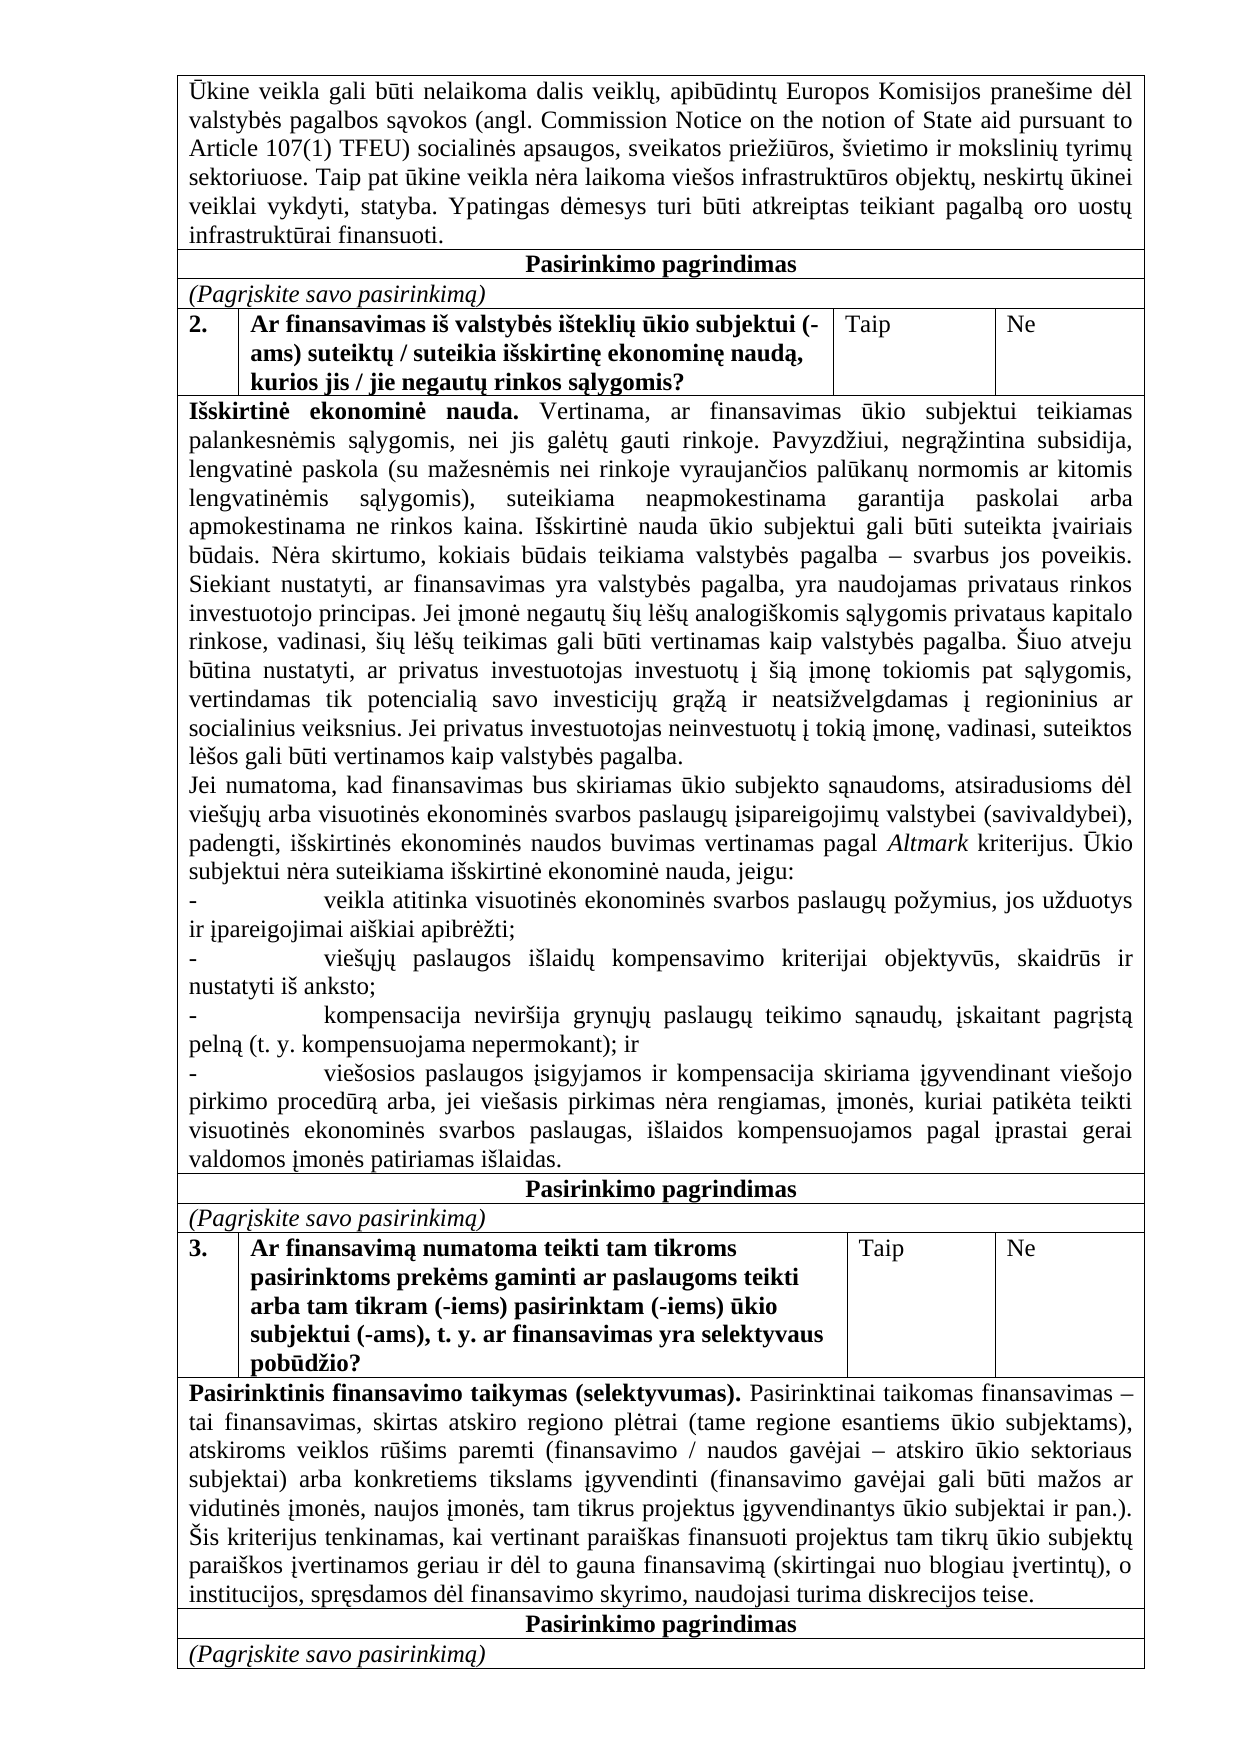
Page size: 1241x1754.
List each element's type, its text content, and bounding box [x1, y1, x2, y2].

table_cell Ne [996, 309, 1144, 395]
table_cell (Pagrįskite savo pasirinkimą) [178, 279, 1144, 308]
table_cell 3. [178, 1233, 238, 1377]
table_cell Ūkine veikla gali būti nelaikoma dalis veiklų, apibūdintų Europos Komisijos pranešime dėl valstybės pagalbos sąvokos (angl. Commission Notice on the notion of State aid pursuant to Article 107(1) TFEU) socialinės apsaugos, sveikatos priežiūros, švietimo ir mokslinių tyrimų sektoriuose. Taip pat ūkine veikla nėra laikoma viešos infrastruktūros objektų, neskirtų ūkinei veiklai vykdyti, statyba. Ypatingas dėmesys turi būti atkreiptas teikiant pagalbą oro uostų infrastruktūrai finansuoti. [178, 76, 1144, 248]
table_cell Pasirinkimo pagrindimas [178, 250, 1144, 278]
table_cell Ar finansavimas iš valstybės išteklių ūkio subjektui (-ams) suteiktų / suteikia išskirtinę ekonominę naudą, kurios jis / jie negautų rinkos sąlygomis? [239, 309, 833, 395]
table_cell Pasirinkimo pagrindimas [178, 1174, 1144, 1202]
table_cell (Pagrįskite savo pasirinkimą) [178, 1204, 1144, 1232]
table_cell Pasirinkimo pagrindimas [178, 1609, 1144, 1638]
table_cell 2. [178, 309, 238, 395]
table_cell Pasirinktinis finansavimo taikymas (selektyvumas). Pasirinktinai taikomas finansavimas – tai finansavimas, skirtas atskiro regiono plėtrai (tame regione esantiems ūkio subjektams), atskiroms veiklos rūšims paremti (finansavimo / naudos gavėjai – atskiro ūkio sektoriaus subjektai) arba konkretiems tikslams įgyvendinti (finansavimo gavėjai gali būti mažos ar vidutinės įmonės, naujos įmonės, tam tikrus projektus įgyvendinantys ūkio subjektai ir pan.). Šis kriterijus tenkinamas, kai vertinant paraiškas finansuoti projektus tam tikrų ūkio subjektų paraiškos įvertinamos geriau ir dėl to gauna finansavimą (skirtingai nuo blogiau įvertintų), o institucijos, spręsdamos dėl finansavimo skyrimo, naudojasi turima diskrecijos teise. [178, 1378, 1144, 1608]
table_cell Taip [834, 309, 995, 395]
table_cell Taip [848, 1233, 995, 1377]
table_cell (Pagrįskite savo pasirinkimą) [178, 1639, 1144, 1668]
table_cell Išskirtinė ekonominė nauda. Vertinama, ar finansavimas ūkio subjektui teikiamas palankesnėmis sąlygomis, nei jis galėtų gauti rinkoje. Pavyzdžiui, negrąžintina subsidija, lengvatinė paskola (su mažesnėmis nei rinkoje vyraujančios palūkanų normomis ar kitomis lengvatinėmis sąlygomis), suteikiama neapmokestinama garantija paskolai arba apmokestinama ne rinkos kaina. Išskirtinė nauda ūkio subjektui gali būti suteikta įvairiais būdais. Nėra skirtumo, kokiais būdais teikiama valstybės pagalba – svarbus jos poveikis. Siekiant nustatyti, ar finansavimas yra valstybės pagalba, yra naudojamas privataus rinkos investuotojo principas. Jei įmonė negautų šių lėšų analogiškomis sąlygomis privataus kapitalo rinkose, vadinasi, šių lėšų teikimas gali būti vertinamas kaip valstybės pagalba. Šiuo atveju būtina nustatyti, ar privatus investuotojas investuotų į šią įmonę tokiomis pat sąlygomis, vertindamas tik potencialią savo investicijų grąžą ir neatsižvelgdamas į regioninius ar socialinius veiksnius. Jei privatus investuotojas neinvestuotų į tokią įmonę, vadinasi, suteiktos lėšos gali būti vertinamos kaip valstybės pagalba. Jei numatoma, kad finansavimas bus skiriamas ūkio subjekto sąnaudoms, atsiradusioms dėl viešųjų arba visuotinės ekonominės svarbos paslaugų įsipareigojimų valstybei (savivaldybei), padengti, išskirtinės ekonominės naudos buvimas vertinamas pagal Altmark kriterijus. Ūkio subjektui nėra suteikiama išskirtinė ekonominė nauda, jeigu: - veikla atitinka visuotinės ekonominės svarbos paslaugų požymius, jos užduotys ir įpareigojimai aiškiai apibrėžti; - viešųjų paslaugos išlaidų kompensavimo kriterijai objektyvūs, skaidrūs ir nustatyti iš anksto; - kompensacija neviršija grynųjų paslaugų teikimo sąnaudų, įskaitant pagrįstą pelną (t. y. kompensuojama nepermokant); ir - viešosios paslaugos įsigyjamos ir kompensacija skiriama įgyvendinant viešojo pirkimo procedūrą arba, jei viešasis pirkimas nėra rengiamas, įmonės, kuriai patikėta teikti visuotinės ekonominės svarbos paslaugas, išlaidos kompensuojamos pagal įprastai gerai valdomos įmonės patiriamas išlaidas. [178, 396, 1144, 1173]
table_cell Ar finansavimą numatoma teikti tam tikroms pasirinktoms prekėms gaminti ar paslaugoms teikti arba tam tikram (-iems) pasirinktam (-iems) ūkio subjektui (-ams), t. y. ar finansavimas yra selektyvaus pobūdžio? [239, 1233, 847, 1377]
table_cell Ne [996, 1233, 1144, 1377]
